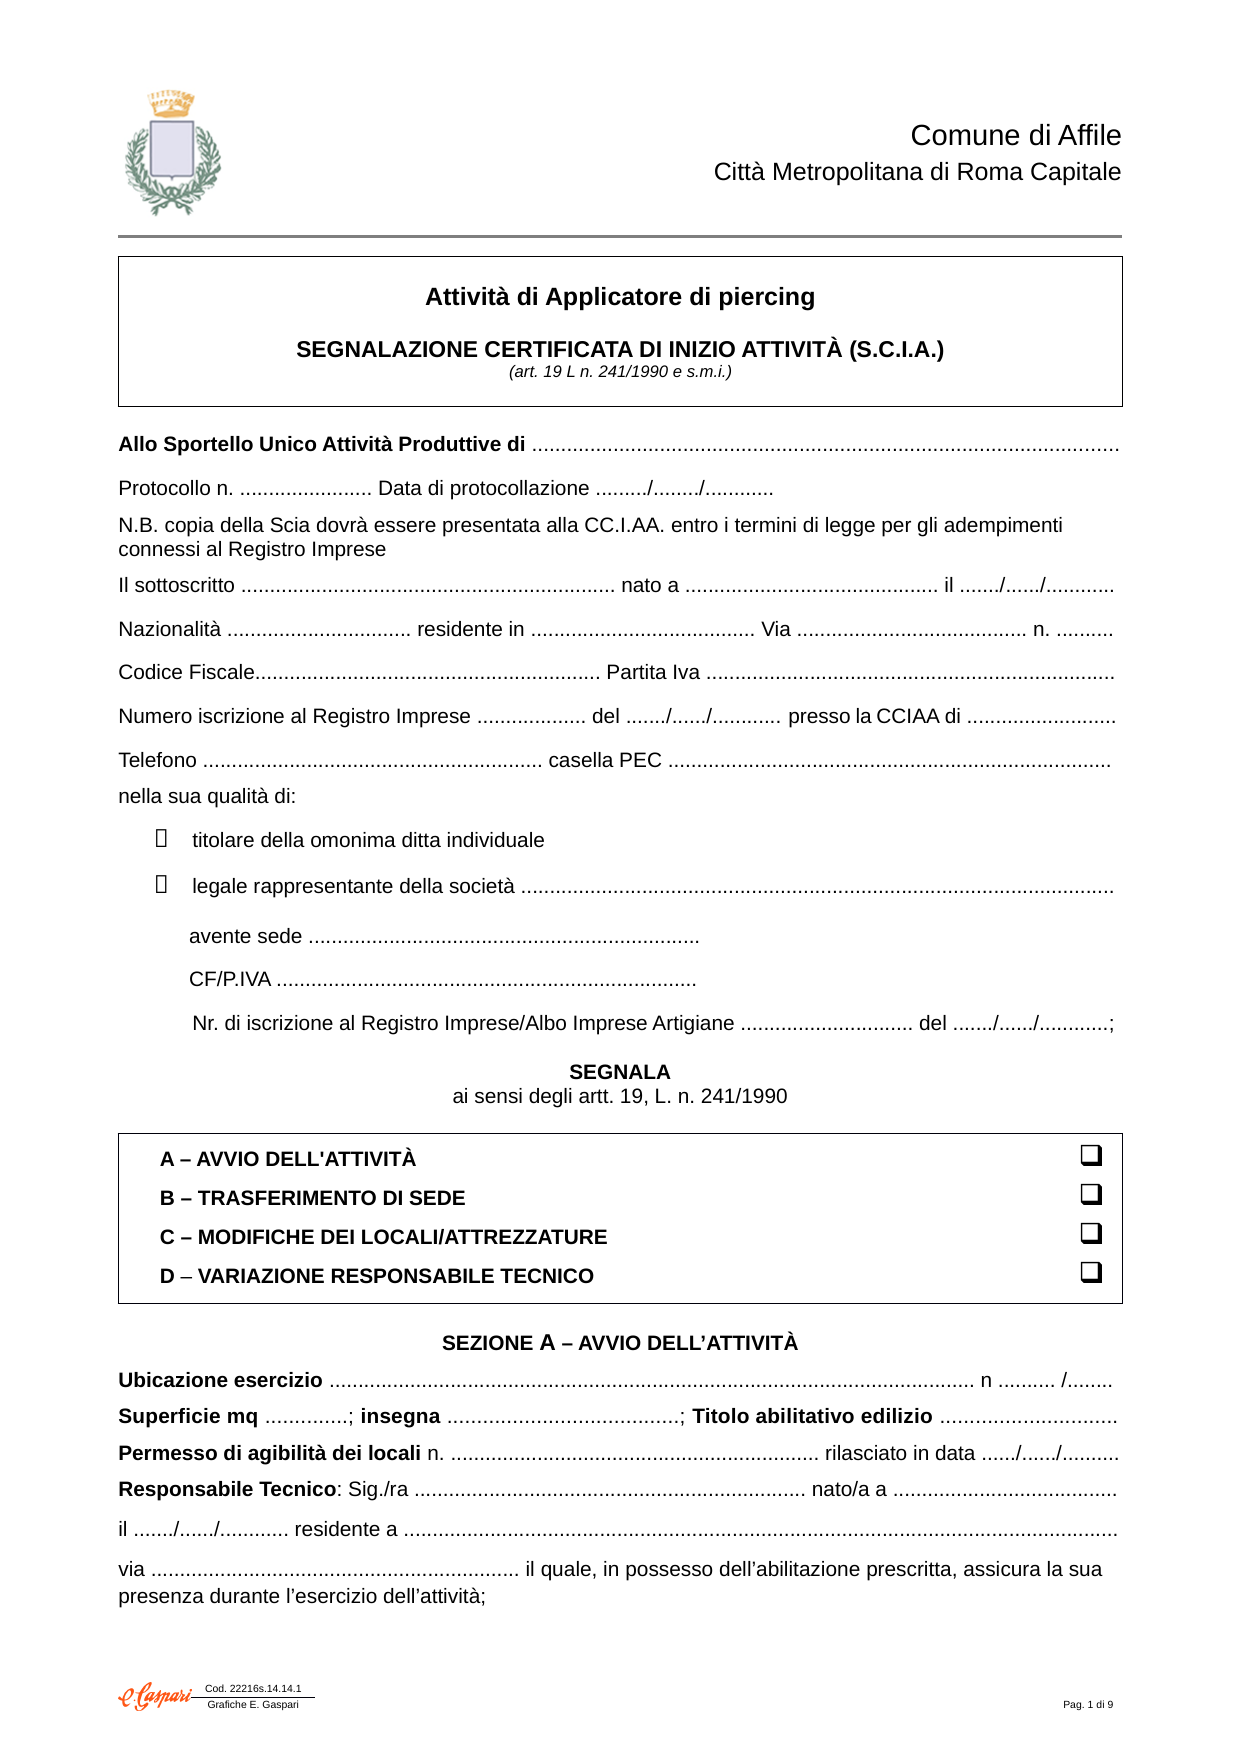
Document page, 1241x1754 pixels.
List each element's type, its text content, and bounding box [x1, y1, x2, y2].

text  titolare della omonima ditta individuale [153, 820, 1122, 854]
text avente sede .................................................................... [189, 924, 1122, 948]
text Nr. di iscrizione al Registro Imprese/Albo Imprese Artigiane .............................. del ......./....../............; [192, 1011, 1122, 1035]
text Telefono ........................................................... casella PEC ............................................................................. [118, 747, 1122, 771]
text Il sottoscritto ................................................................. nato a ............................................ il ......./....../............ [118, 573, 1122, 597]
text Protocollo n. ....................... Data di protocollazione ........./......../............ [118, 476, 1122, 500]
text Allo Sportello Unico Attività Produttive di [118, 432, 1122, 456]
table_header Attività di Applicatore di piercing SEGNALAZIONE CERTIFICATA DI INIZIO ATTIVITÀ (S.C.I.A.) (art. 19 L n. 241/1990 e s.m.i.) [119, 257, 1122, 406]
text  legale rappresentante della società ....................................................................................................... [153, 867, 1122, 901]
picture [122, 185, 224, 219]
text nella sua qualità di: [118, 784, 1122, 808]
text CF/P.IVA ......................................................................... [189, 967, 1122, 991]
text il ......./....../............ residente a ............................................................................................................................ [118, 1517, 1122, 1541]
text Superficie mq ..............; insegna .......................................; Titolo abilitativo edilizio .............................. [118, 1404, 1122, 1428]
text Codice Fiscale............................................................ Partita Iva ....................................................................... [118, 660, 1122, 684]
picture [122, 87, 224, 118]
text via ................................................................ il quale, in possesso dell’abilitazione prescritta, assicura la sua presenza durante l’esercizio dell’attività; [118, 1557, 1104, 1608]
text ai sensi degli artt. 19, L. n. 241/1990 [118, 1084, 1122, 1108]
text Ubicazione esercizio ................................................................................................................ n .......... /........ [118, 1367, 1122, 1391]
text Comune di Affile [118, 118, 1122, 152]
text Responsabile Tecnico: Sig./ra .................................................................... nato/a a ....................................... [118, 1477, 1122, 1501]
table_header A – AVVIO DELL'ATTIVITÀ  B – TRASFERIMENTO DI SEDE  C – MODIFICHE DEI LOCALI/ATTREZZATURE  D – VARIAZIONE RESPONSABILE TECNICO  [119, 1134, 1122, 1303]
text Numero iscrizione al Registro Imprese ................... del ......./....../............ presso la CCIAA di .......................... [118, 704, 1122, 728]
text Nazionalità ................................ residente in ....................................... Via ........................................ n. .......... [118, 616, 1122, 640]
picture [118, 1682, 192, 1711]
text Permesso di agibilità dei locali n. ................................................................ rilasciato in data ....../....../.......... [118, 1440, 1122, 1464]
text SEGNALA [118, 1060, 1122, 1084]
picture [122, 152, 224, 157]
text SEZIONE A – AVVIO DELL’ATTIVITà [118, 1329, 1122, 1355]
text Città Metropolitana di Roma Capitale [118, 157, 1122, 185]
text N.B. copia della Scia dovrà essere presentata alla CC.I.AA. entro i termini di legge per gli adempimenti connessi al Registro Imprese [118, 512, 1122, 560]
